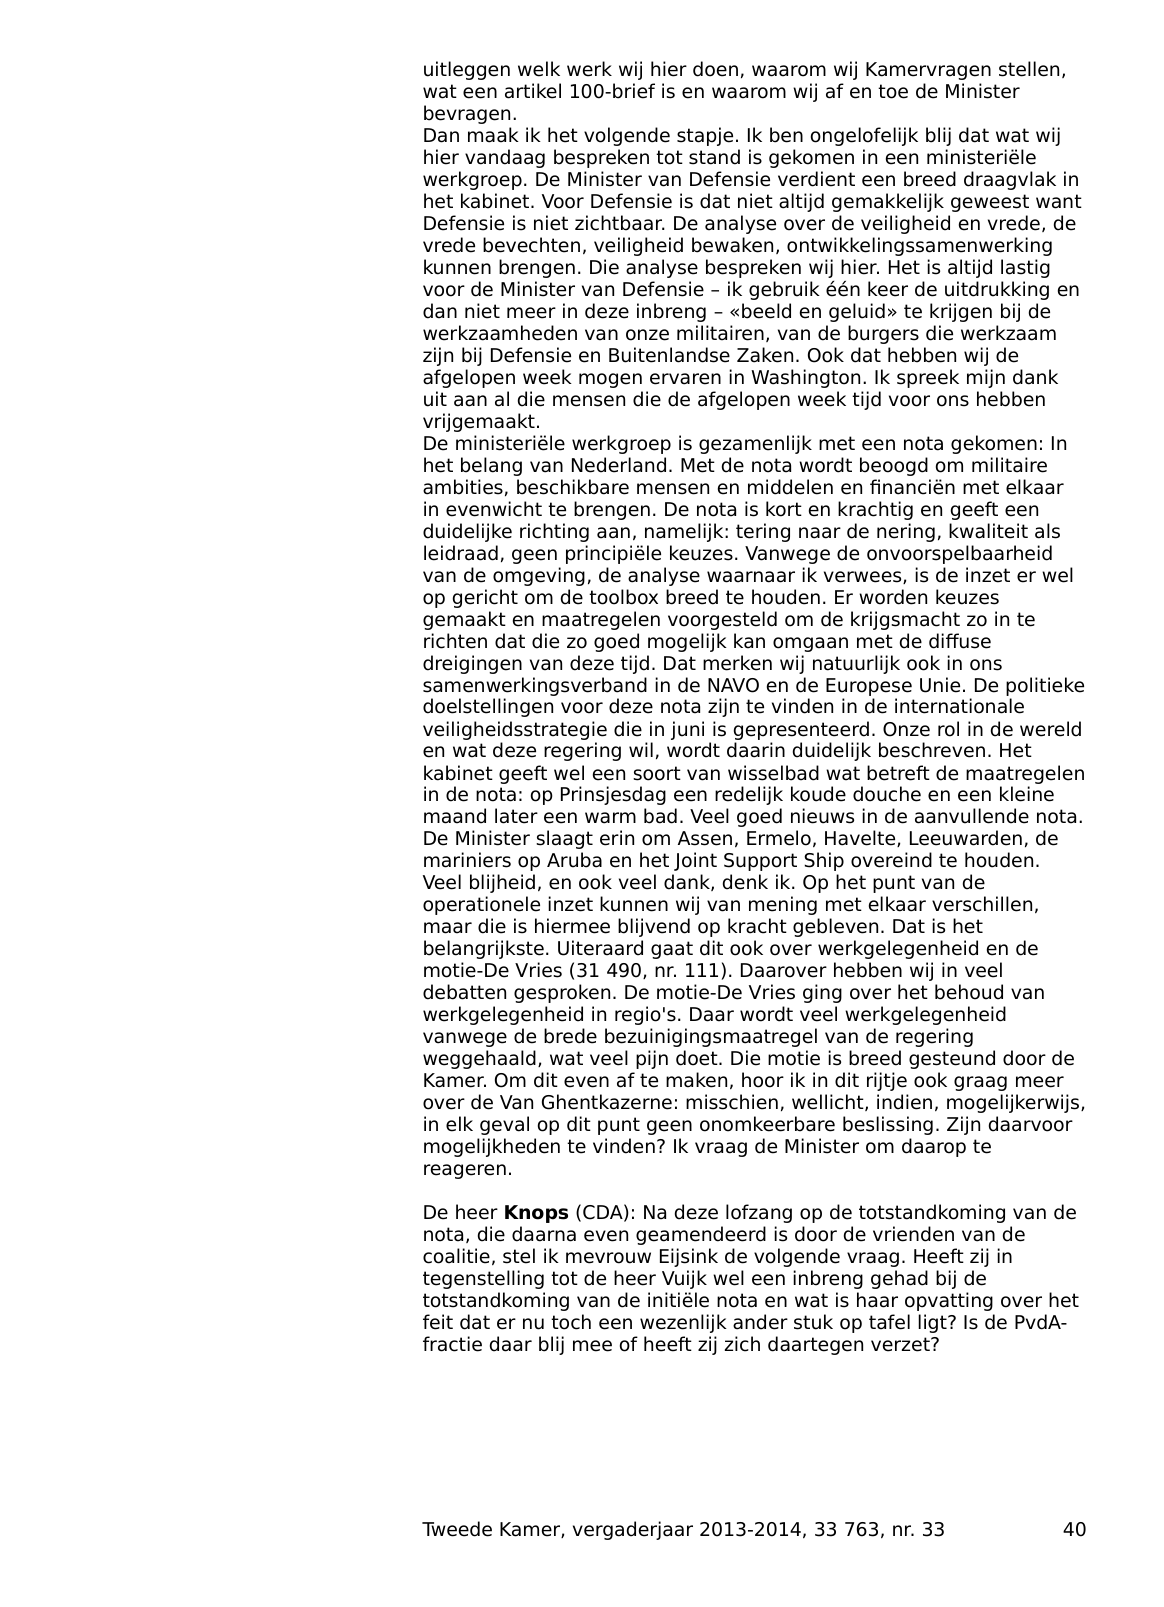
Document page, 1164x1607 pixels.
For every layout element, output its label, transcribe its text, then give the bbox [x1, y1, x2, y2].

text Dan maak ik het volgende stapje. Ik ben ongelofelijk blij dat wat wij hier vandaag bespreken tot stand is gekomen in een ministeriële werkgroep. De Minister van Defensie verdient een breed draagvlak in het kabinet. Voor Defensie is dat niet altijd gemakkelijk geweest want Defensie is niet zichtbaar. De analyse over de veiligheid en vrede, de vrede bevechten, veiligheid bewaken, ontwikkelingssamenwerking kunnen brengen. Die analyse bespreken wij hier. Het is altijd lastig voor de Minister van Defensie – ik gebruik één keer de uitdrukking en dan niet meer in deze inbreng – «beeld en geluid» te krijgen bij de werkzaamheden van onze militairen, van de burgers die werkzaam zijn bij Defensie en Buitenlandse Zaken. Ook dat hebben wij de afgelopen week mogen ervaren in Washington. Ik spreek mijn dank uit aan al die mensen die de afgelopen week tijd voor ons hebben vrijgemaakt. [422, 125, 1087, 433]
text De heer Knops (CDA): Na deze lofzang op de totstandkoming van de nota, die daarna even geamendeerd is door de vrienden van de coalitie, stel ik mevrouw Eijsink de volgende vraag. Heeft zij in tegenstelling tot de heer Vuijk wel een inbreng gehad bij de totstandkoming van de initiële nota en wat is haar opvatting over het feit dat er nu toch een wezenlijk ander stuk op tafel ligt? Is de PvdA-fractie daar blij mee of heeft zij zich daartegen verzet? [422, 1202, 1087, 1356]
text De ministeriële werkgroep is gezamenlijk met een nota gekomen: In het belang van Nederland. Met de nota wordt beoogd om militaire ambities, beschikbare mensen en middelen en financiën met elkaar in evenwicht te brengen. De nota is kort en krachtig en geeft een duidelijke richting aan, namelijk: tering naar de nering, kwaliteit als leidraad, geen principiële keuzes. Vanwege de onvoorspelbaarheid van de omgeving, de analyse waarnaar ik verwees, is de inzet er wel op gericht om de toolbox breed te houden. Er worden keuzes gemaakt en maatregelen voorgesteld om de krijgsmacht zo in te richten dat die zo goed mogelijk kan omgaan met de diffuse dreigingen van deze tijd. Dat merken wij natuurlijk ook in ons samenwerkingsverband in de NAVO en de Europese Unie. De politieke doelstellingen voor deze nota zijn te vinden in de internationale veiligheidsstrategie die in juni is gepresenteerd. Onze rol in de wereld en wat deze regering wil, wordt daarin duidelijk beschreven. Het kabinet geeft wel een soort van wisselbad wat betreft de maatregelen in de nota: op Prinsjesdag een redelijk koude douche en een kleine maand later een warm bad. Veel goed nieuws in de aanvullende nota. De Minister slaagt erin om Assen, Ermelo, Havelte, Leeuwarden, de mariniers op Aruba en het Joint Support Ship overeind te houden. Veel blijheid, en ook veel dank, denk ik. Op het punt van de operationele inzet kunnen wij van mening met elkaar verschillen, maar die is hiermee blijvend op kracht gebleven. Dat is het belangrijkste. Uiteraard gaat dit ook over werkgelegenheid en de motie-De Vries (31 490, nr. 111). Daarover hebben wij in veel debatten gesproken. De motie-De Vries ging over het behoud van werkgelegenheid in regio's. Daar wordt veel werkgelegenheid vanwege de brede bezuinigingsmaatregel van de regering weggehaald, wat veel pijn doet. Die motie is breed gesteund door de Kamer. Om dit even af te maken, hoor ik in dit rijtje ook graag meer over de Van Ghentkazerne: misschien, wellicht, indien, mogelijkerwijs, in elk geval op dit punt geen onomkeerbare beslissing. Zijn daarvoor mogelijkheden te vinden? Ik vraag de Minister om daarop te reageren. [422, 433, 1087, 1180]
text uitleggen welk werk wij hier doen, waarom wij Kamervragen stellen, wat een artikel 100-brief is en waarom wij af en toe de Minister bevragen. [422, 59, 1087, 125]
